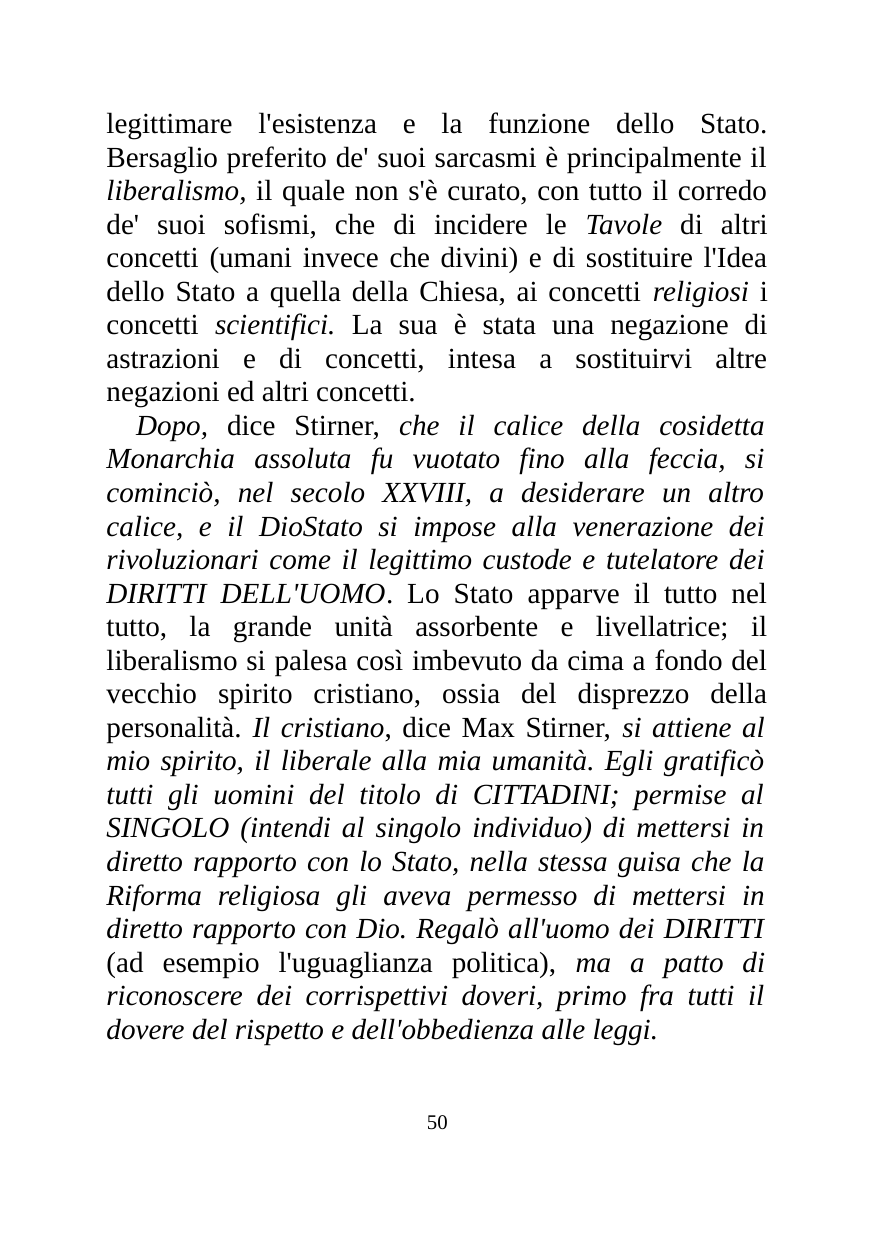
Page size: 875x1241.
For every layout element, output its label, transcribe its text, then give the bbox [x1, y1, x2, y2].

text Dopo, dice Stirner, che il calice della cosidetta Monarchia assoluta fu vuotato fino alla feccia, si cominciò, nel secolo XXVIII, a desiderare un altro calice, e il DioStato si impose alla venerazione dei rivoluzionari come il legittimo custode e tutelatore dei DIRITTI DELL'UOMO. Lo Stato apparve il tutto nel tutto, la grande unità assorbente e livellatrice; il liberalismo si palesa così imbevuto da cima a fondo del vecchio spirito cristiano, ossia del disprezzo della personalità. Il cristiano, dice Max Stirner, si attiene al mio spirito, il liberale alla mia umanità. Egli gratificò tutti gli uomini del titolo di CITTADINI; permise al SINGOLO (intendi al singolo individuo) di mettersi in diretto rapporto con lo Stato, nella stessa guisa che la Riforma religiosa gli aveva permesso di mettersi in diretto rapporto con Dio. Regalò all'uomo dei DIRITTI (ad esempio l'uguaglianza politica), ma a patto di riconoscere dei corrispettivi doveri, primo fra tutti il dovere del rispetto e dell'obbedienza alle leggi. [106, 408, 768, 1045]
text legittimare l'esistenza e la funzione dello Stato. Bersaglio preferito de' suoi sarcasmi è principalmente il liberalismo, il quale non s'è curato, con tutto il corredo de' suoi sofismi, che di incidere le Tavole di altri concetti (umani invece che divini) e di sostituire l'Idea dello Stato a quella della Chiesa, ai concetti religiosi i concetti scientifici. La sua è stata una negazione di astrazioni e di concetti, intesa a sostituirvi altre negazioni ed altri concetti. [106, 106, 768, 408]
